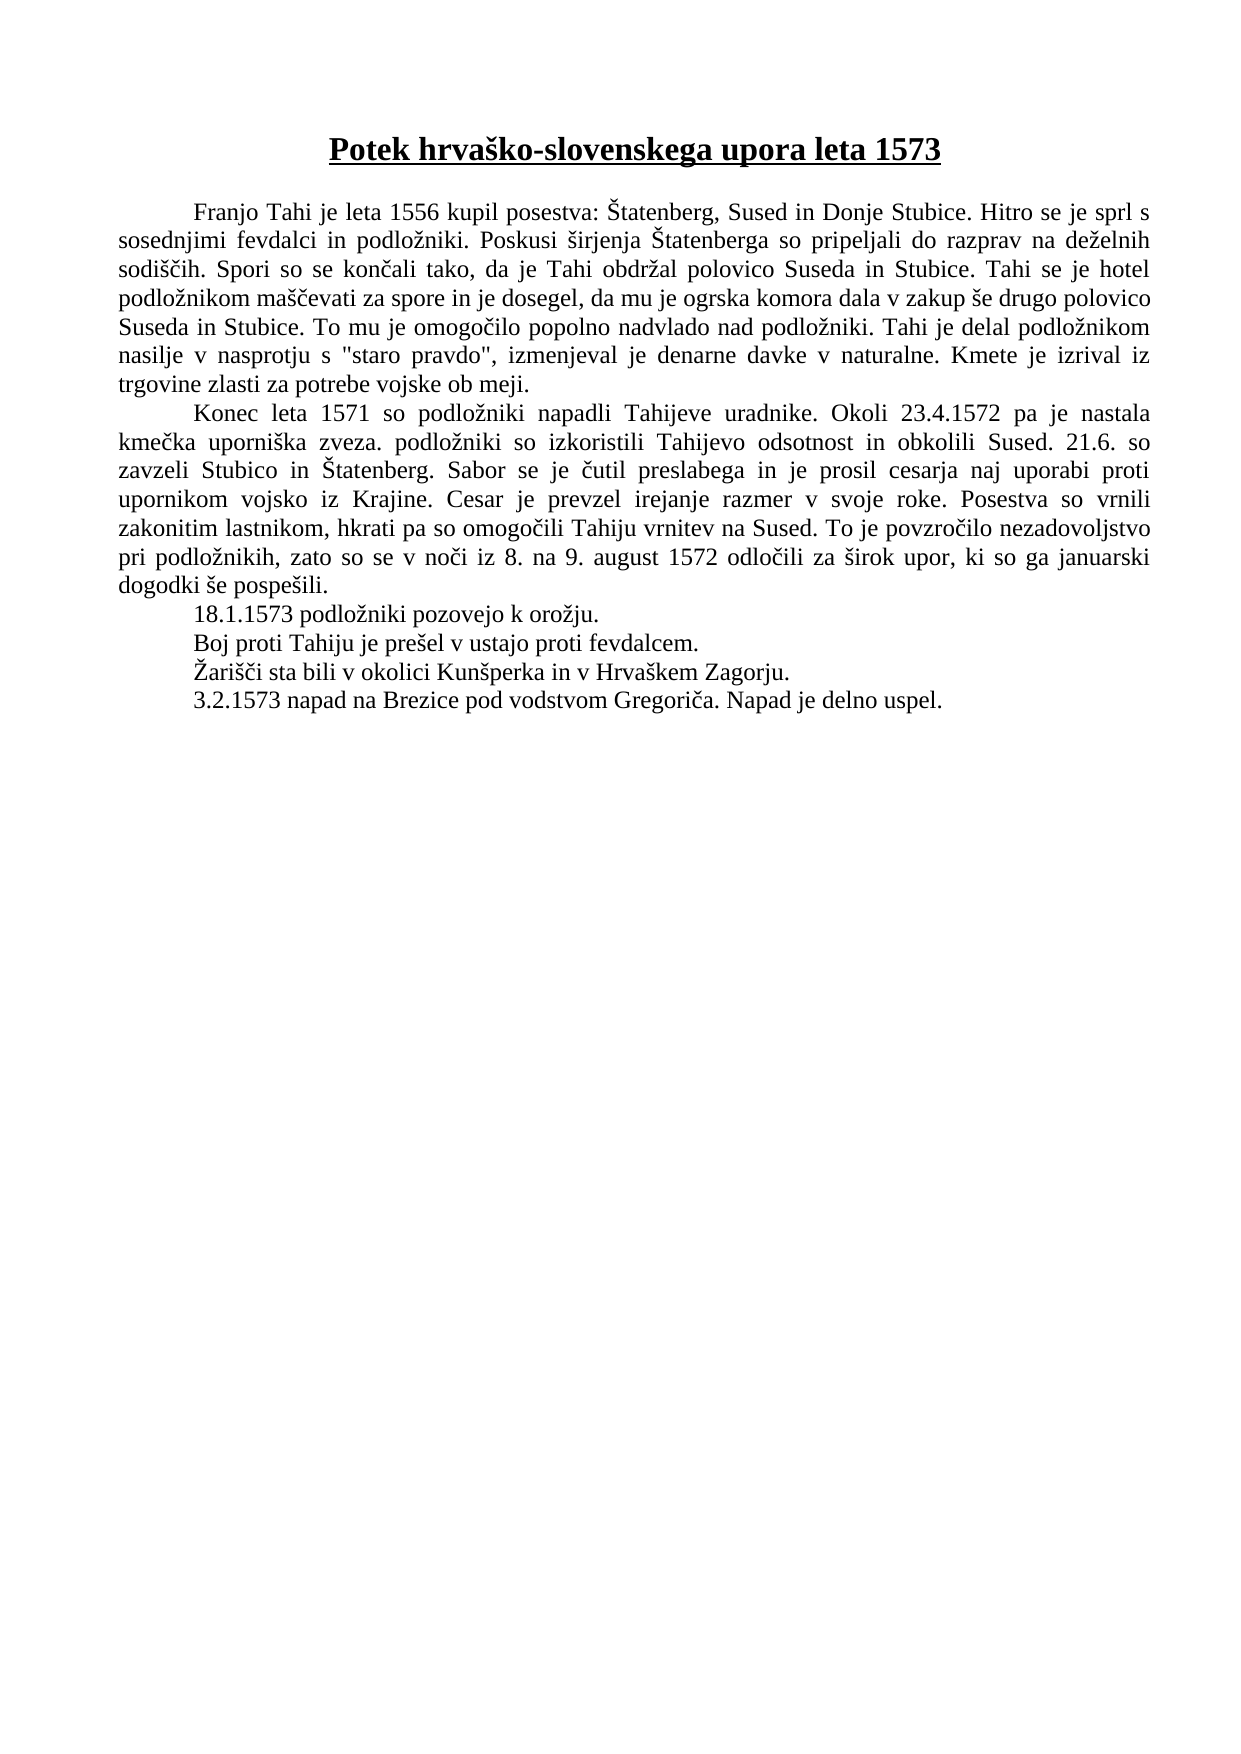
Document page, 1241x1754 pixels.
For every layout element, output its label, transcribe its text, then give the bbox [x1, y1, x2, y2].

text 3.2.1573 napad na Brezice pod vodstvom Gregoriča. Napad je delno uspel. [118, 686, 1152, 714]
text 18.1.1573 podložniki pozovejo k orožju. [118, 599, 1152, 628]
text Boj proti Tahiju je prešel v ustajo proti fevdalcem. [118, 628, 1152, 657]
text Žarišči sta bili v okolici Kunšperka in v Hrvaškem Zagorju. [118, 657, 1152, 686]
text Franjo Tahi je leta 1556 kupil posestva: Štatenberg, Sused in Donje Stubice. Hitro se je sprl s sosednjimi fevdalci in podložniki. Poskusi širjenja Štatenberga so pripeljali do razprav na deželnih sodiščih. Spori so se končali tako, da je Tahi obdržal polovico Suseda in Stubice. Tahi se je hotel podložnikom maščevati za spore in je dosegel, da mu je ogrska komora dala v zakup še drugo polovico Suseda in Stubice. To mu je omogočilo popolno nadvlado nad podložniki. Tahi je delal podložnikom nasilje v nasprotju s "staro pravdo", izmenjeval je denarne davke v naturalne. Kmete je izrival iz trgovine zlasti za potrebe vojske ob meji. [118, 197, 1152, 398]
text Potek hrvaško-slovenskega upora leta 1573 [118, 130, 1152, 168]
text Konec leta 1571 so podložniki napadli Tahijeve uradnike. Okoli 23.4.1572 pa je nastala kmečka uporniška zveza. podložniki so izkoristili Tahijevo odsotnost in obkolili Sused. 21.6. so zavzeli Stubico in Štatenberg. Sabor se je čutil preslabega in je prosil cesarja naj uporabi proti upornikom vojsko iz Krajine. Cesar je prevzel irejanje razmer v svoje roke. Posestva so vrnili zakonitim lastnikom, hkrati pa so omogočili Tahiju vrnitev na Sused. To je povzročilo nezadovoljstvo pri podložnikih, zato so se v noči iz 8. na 9. august 1572 odločili za širok upor, ki so ga januarski dogodki še pospešili. [118, 398, 1152, 599]
